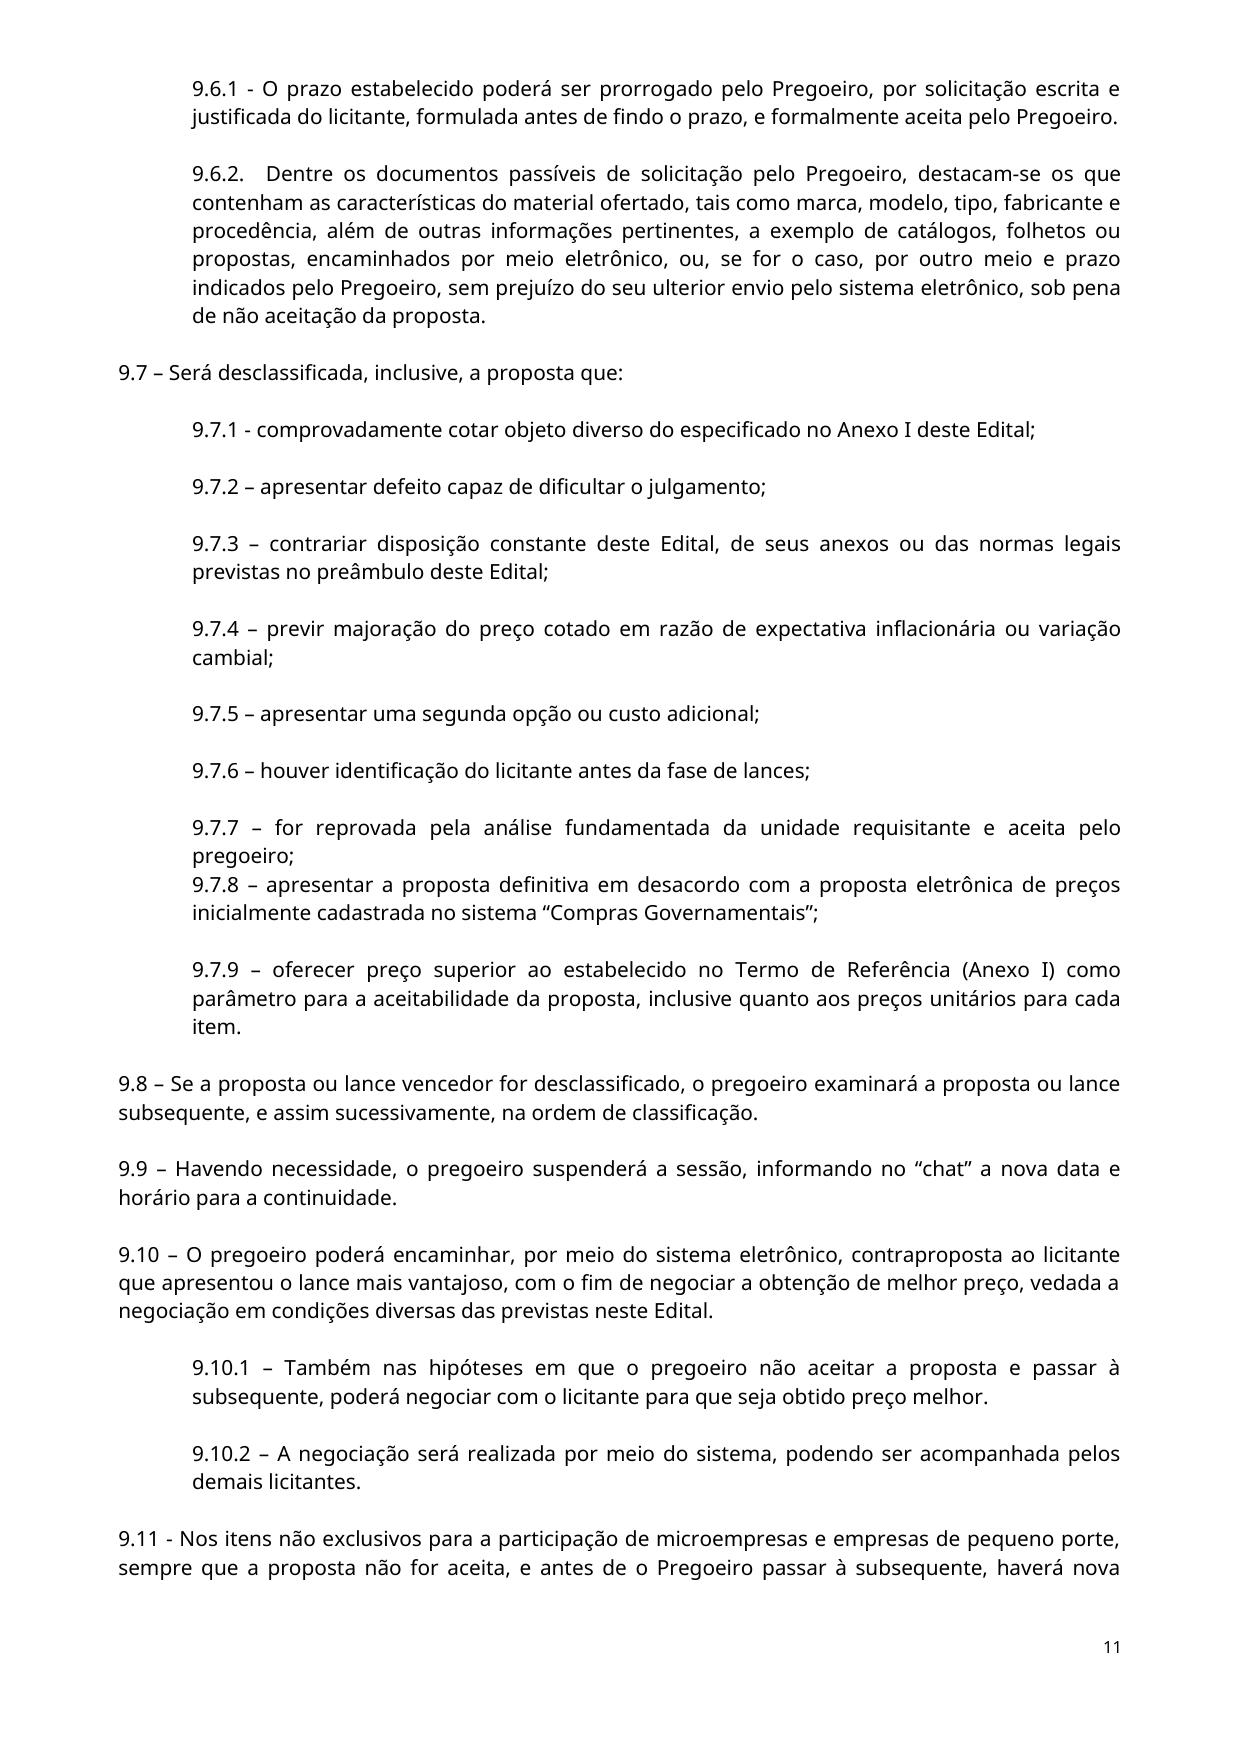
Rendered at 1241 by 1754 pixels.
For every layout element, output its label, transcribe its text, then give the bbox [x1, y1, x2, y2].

text 9.6.1 - O prazo estabelecido poderá ser prorrogado pelo Pregoeiro, por solicitação escrita e justificada do licitante, formulada antes de findo o prazo, e formalmente aceita pelo Pregoeiro. [192, 74, 1122, 131]
text 9.7.5 – apresentar uma segunda opção ou custo adicional; [192, 699, 1122, 728]
text 9.7.2 – apresentar defeito capaz de dificultar o julgamento; [192, 472, 1122, 500]
text 9.10.1 – Também nas hipóteses em que o pregoeiro não aceitar a proposta e passar à subsequente, poderá negociar com o licitante para que seja obtido preço melhor. [192, 1353, 1122, 1410]
text 9.6.2. Dentre os documentos passíveis de solicitação pelo Pregoeiro, destacam-se os que contenham as características do material ofertado, tais como marca, modelo, tipo, fabricante e procedência, além de outras informações pertinentes, a exemplo de catálogos, folhetos ou propostas, encaminhados por meio eletrônico, ou, se for o caso, por outro meio e prazo indicados pelo Pregoeiro, sem prejuízo do seu ulterior envio pelo sistema eletrônico, sob pena de não aceitação da proposta. [192, 159, 1122, 330]
text 9.7.9 – oferecer preço superior ao estabelecido no Termo de Referência (Anexo I) como parâmetro para a aceitabilidade da proposta, inclusive quanto aos preços unitários para cada item. [192, 955, 1122, 1041]
text 9.11 - Nos itens não exclusivos para a participação de microempresas e empresas de pequeno porte, sempre que a proposta não for aceita, e antes de o Pregoeiro passar à subsequente, haverá nova [118, 1524, 1122, 1581]
text 9.8 – Se a proposta ou lance vencedor for desclassificado, o pregoeiro examinará a proposta ou lance subsequente, e assim sucessivamente, na ordem de classificação. [118, 1069, 1122, 1126]
text 9.9 – Havendo necessidade, o pregoeiro suspenderá a sessão, informando no “chat” a nova data e horário para a continuidade. [118, 1154, 1122, 1211]
text 9.7.4 – previr majoração do preço cotado em razão de expectativa inflacionária ou variação cambial; [192, 614, 1122, 671]
text 9.10.2 – A negociação será realizada por meio do sistema, podendo ser acompanhada pelos demais licitantes. [192, 1439, 1122, 1496]
text 9.7.6 – houver identificação do licitante antes da fase de lances; [192, 756, 1122, 785]
text 9.7.8 – apresentar a proposta definitiva em desacordo com a proposta eletrônica de preços inicialmente cadastrada no sistema “Compras Governamentais”; [192, 870, 1122, 927]
text 9.7 – Será desclassificada, inclusive, a proposta que: [118, 358, 1122, 387]
text 9.10 – O pregoeiro poderá encaminhar, por meio do sistema eletrônico, contraproposta ao licitante que apresentou o lance mais vantajoso, com o fim de negociar a obtenção de melhor preço, vedada a negociação em condições diversas das previstas neste Edital. [118, 1240, 1122, 1325]
text 9.7.3 – contrariar disposição constante deste Edital, de seus anexos ou das normas legais previstas no preâmbulo deste Edital; [192, 529, 1122, 586]
text 9.7.7 – for reprovada pela análise fundamentada da unidade requisitante e aceita pelo pregoeiro; [192, 813, 1122, 870]
text 9.7.1 - comprovadamente cotar objeto diverso do especificado no Anexo I deste Edital; [192, 415, 1122, 443]
